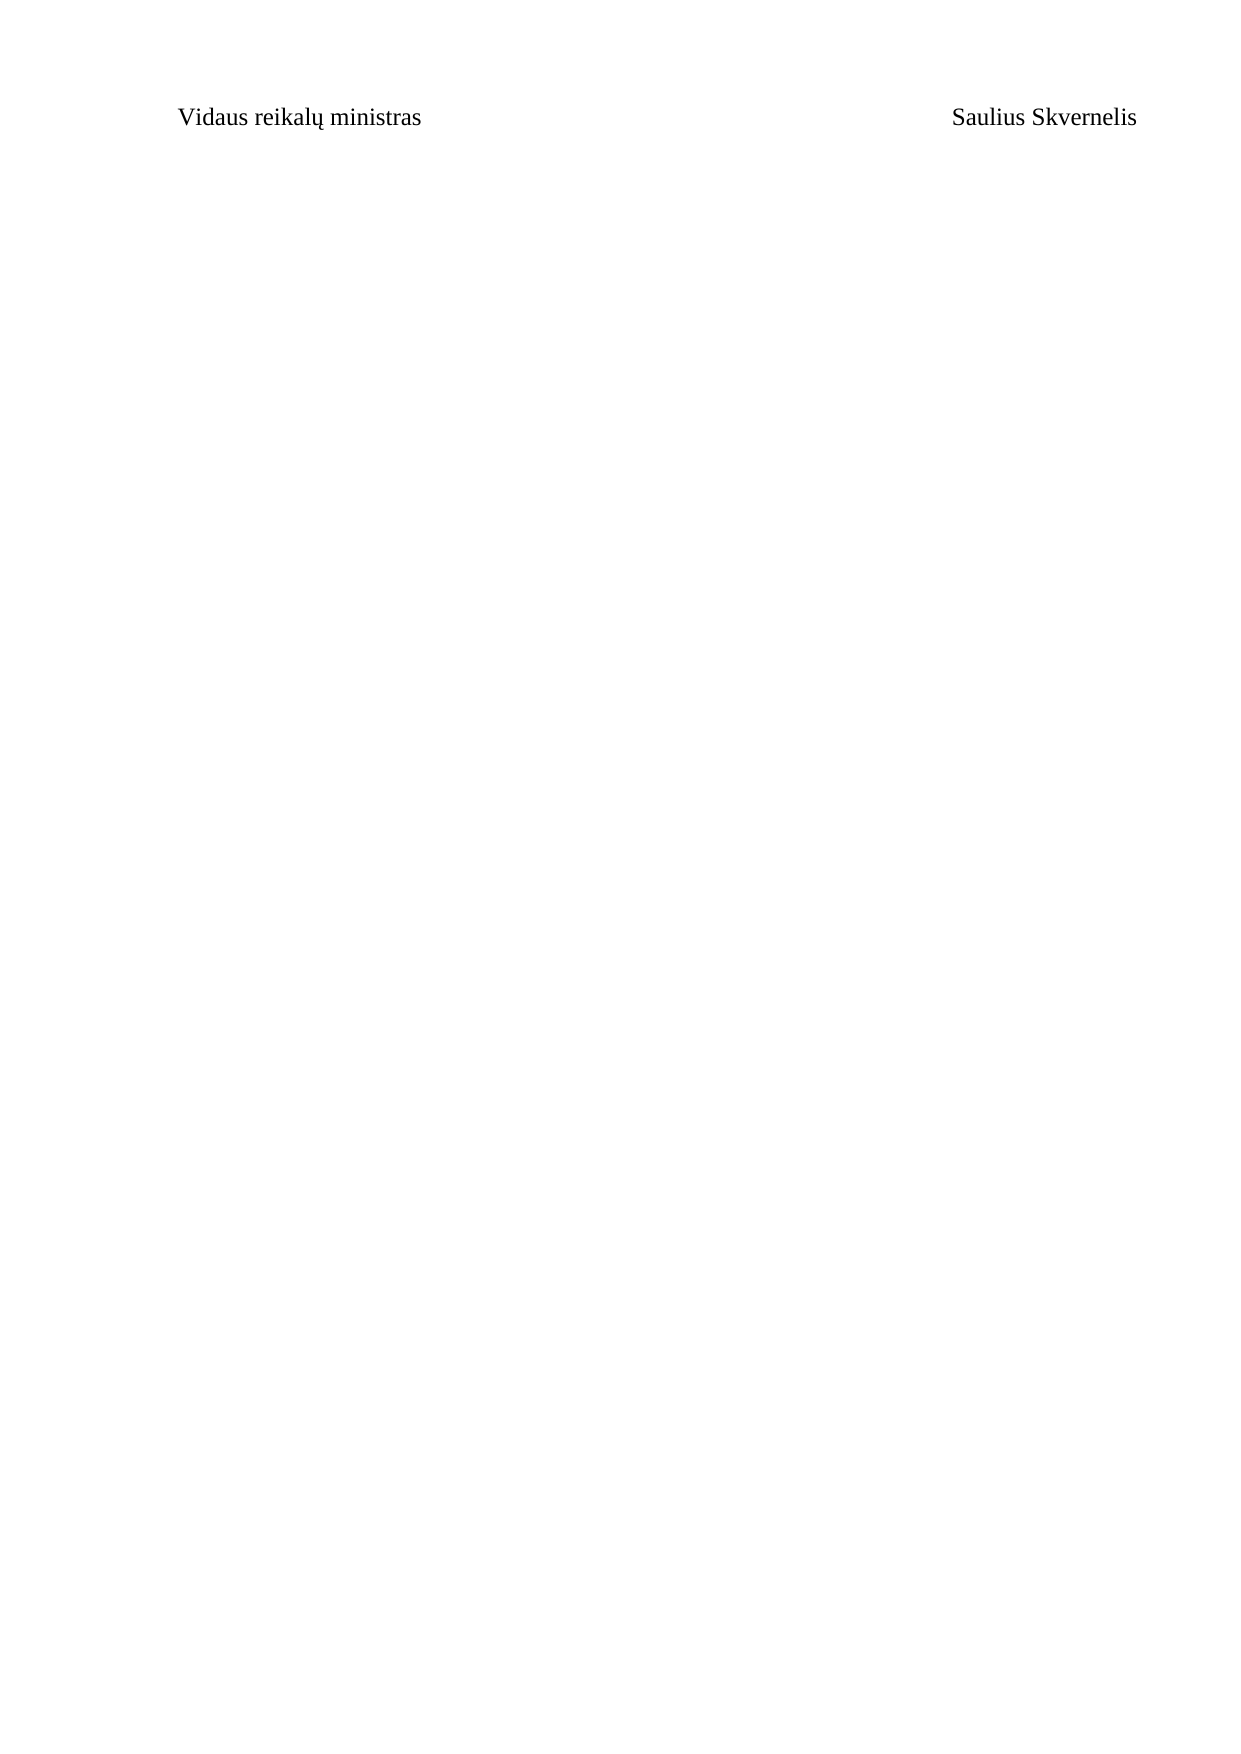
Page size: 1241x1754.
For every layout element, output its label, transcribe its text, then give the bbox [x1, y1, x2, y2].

text Vidaus reikalų ministras Saulius Skvernelis [177, 102, 1181, 131]
